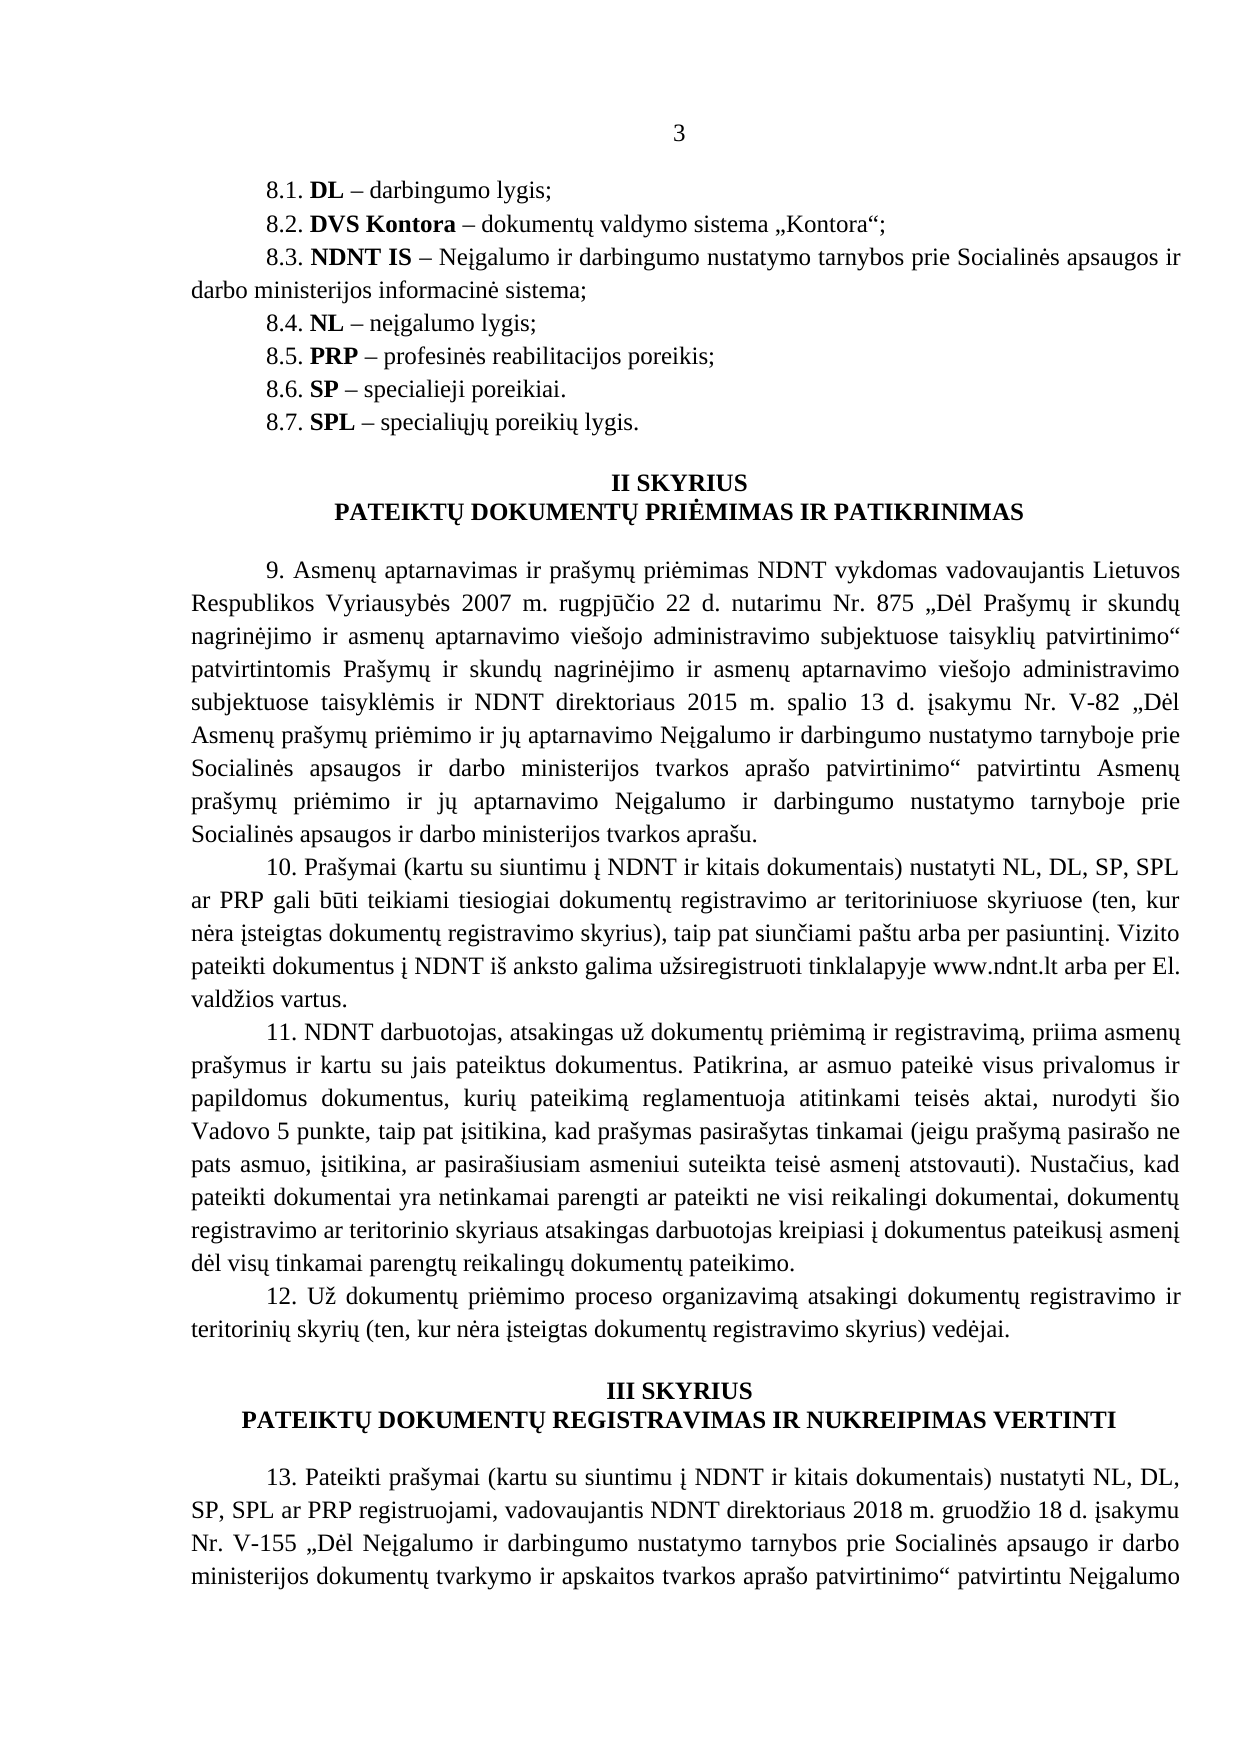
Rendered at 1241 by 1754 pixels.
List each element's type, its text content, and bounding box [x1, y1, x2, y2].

text III SKYRIUS [177, 1376, 1181, 1405]
text 8.4. NL – neįgalumo lygis; [191, 308, 1181, 336]
text 12. Už dokumentų priėmimo proceso organizavimą atsakingi dokumentų registravimo ir teritorinių skyrių (ten, kur nėra įsteigtas dokumentų registravimo skyrius) vedėjai. [191, 1281, 1181, 1343]
text PATEIKTŲ DOKUMENTŲ REGISTRAVIMAS IR NUKREIPIMAS VERTINTI [177, 1405, 1181, 1433]
text 10. Prašymai (kartu su siuntimu į NDNT ir kitais dokumentais) nustatyti NL, DL, SP, SPL ar PRP gali būti teikiami tiesiogiai dokumentų registravimo ar teritoriniuose skyriuose (ten, kur nėra įsteigtas dokumentų registravimo skyrius), taip pat siunčiami paštu arba per pasiuntinį. Vizito pateikti dokumentus į NDNT iš anksto galima užsiregistruoti tinklalapyje www.ndnt.lt arba per El. valdžios vartus. [191, 852, 1181, 1013]
text 8.5. PRP – profesinės reabilitacijos poreikis; [191, 341, 1181, 369]
text 11. NDNT darbuotojas, atsakingas už dokumentų priėmimą ir registravimą, priima asmenų prašymus ir kartu su jais pateiktus dokumentus. Patikrina, ar asmuo pateikė visus privalomus ir papildomus dokumentus, kurių pateikimą reglamentuoja atitinkami teisės aktai, nurodyti šio Vadovo 5 punkte, taip pat įsitikina, kad prašymas pasirašytas tinkamai (jeigu prašymą pasirašo ne pats asmuo, įsitikina, ar pasirašiusiam asmeniui suteikta teisė asmenį atstovauti). Nustačius, kad pateikti dokumentai yra netinkamai parengti ar pateikti ne visi reikalingi dokumentai, dokumentų registravimo ar teritorinio skyriaus atsakingas darbuotojas kreipiasi į dokumentus pateikusį asmenį dėl visų tinkamai parengtų reikalingų dokumentų pateikimo. [191, 1017, 1181, 1277]
text 8.6. SP – specialieji poreikiai. [191, 374, 1181, 402]
text 8.1. DL – darbingumo lygis; [191, 176, 1181, 204]
text 8.2. DVS Kontora – dokumentų valdymo sistema „Kontora“; [191, 209, 1181, 237]
text 8.3. NDNT IS – Neįgalumo ir darbingumo nustatymo tarnybos prie Socialinės apsaugos ir darbo ministerijos informacinė sistema; [191, 242, 1181, 303]
text 13. Pateikti prašymai (kartu su siuntimu į NDNT ir kitais dokumentais) nustatyti NL, DL, SP, SPL ar PRP registruojami, vadovaujantis NDNT direktoriaus 2018 m. gruodžio 18 d. įsakymu Nr. V-155 „Dėl Neįgalumo ir darbingumo nustatymo tarnybos prie Socialinės apsaugo ir darbo ministerijos dokumentų tvarkymo ir apskaitos tvarkos aprašo patvirtinimo“ patvirtintu Neįgalumo [191, 1462, 1181, 1590]
text 8.7. SPL – specialiųjų poreikių lygis. [191, 407, 1181, 436]
text II SKYRIUS [177, 468, 1181, 497]
text 9. Asmenų aptarnavimas ir prašymų priėmimas NDNT vykdomas vadovaujantis Lietuvos Respublikos Vyriausybės 2007 m. rugpjūčio 22 d. nutarimu Nr. 875 „Dėl Prašymų ir skundų nagrinėjimo ir asmenų aptarnavimo viešojo administravimo subjektuose taisyklių patvirtinimo“ patvirtintomis Prašymų ir skundų nagrinėjimo ir asmenų aptarnavimo viešojo administravimo subjektuose taisyklėmis ir NDNT direktoriaus 2015 m. spalio 13 d. įsakymu Nr. V-82 „Dėl Asmenų prašymų priėmimo ir jų aptarnavimo Neįgalumo ir darbingumo nustatymo tarnyboje prie Socialinės apsaugos ir darbo ministerijos tvarkos aprašo patvirtinimo“ patvirtintu Asmenų prašymų priėmimo ir jų aptarnavimo Neįgalumo ir darbingumo nustatymo tarnyboje prie Socialinės apsaugos ir darbo ministerijos tvarkos aprašu. [191, 555, 1181, 848]
text PATEIKTŲ DOKUMENTŲ PRIĖMIMAS IR PATIKRINIMAS [177, 497, 1181, 526]
